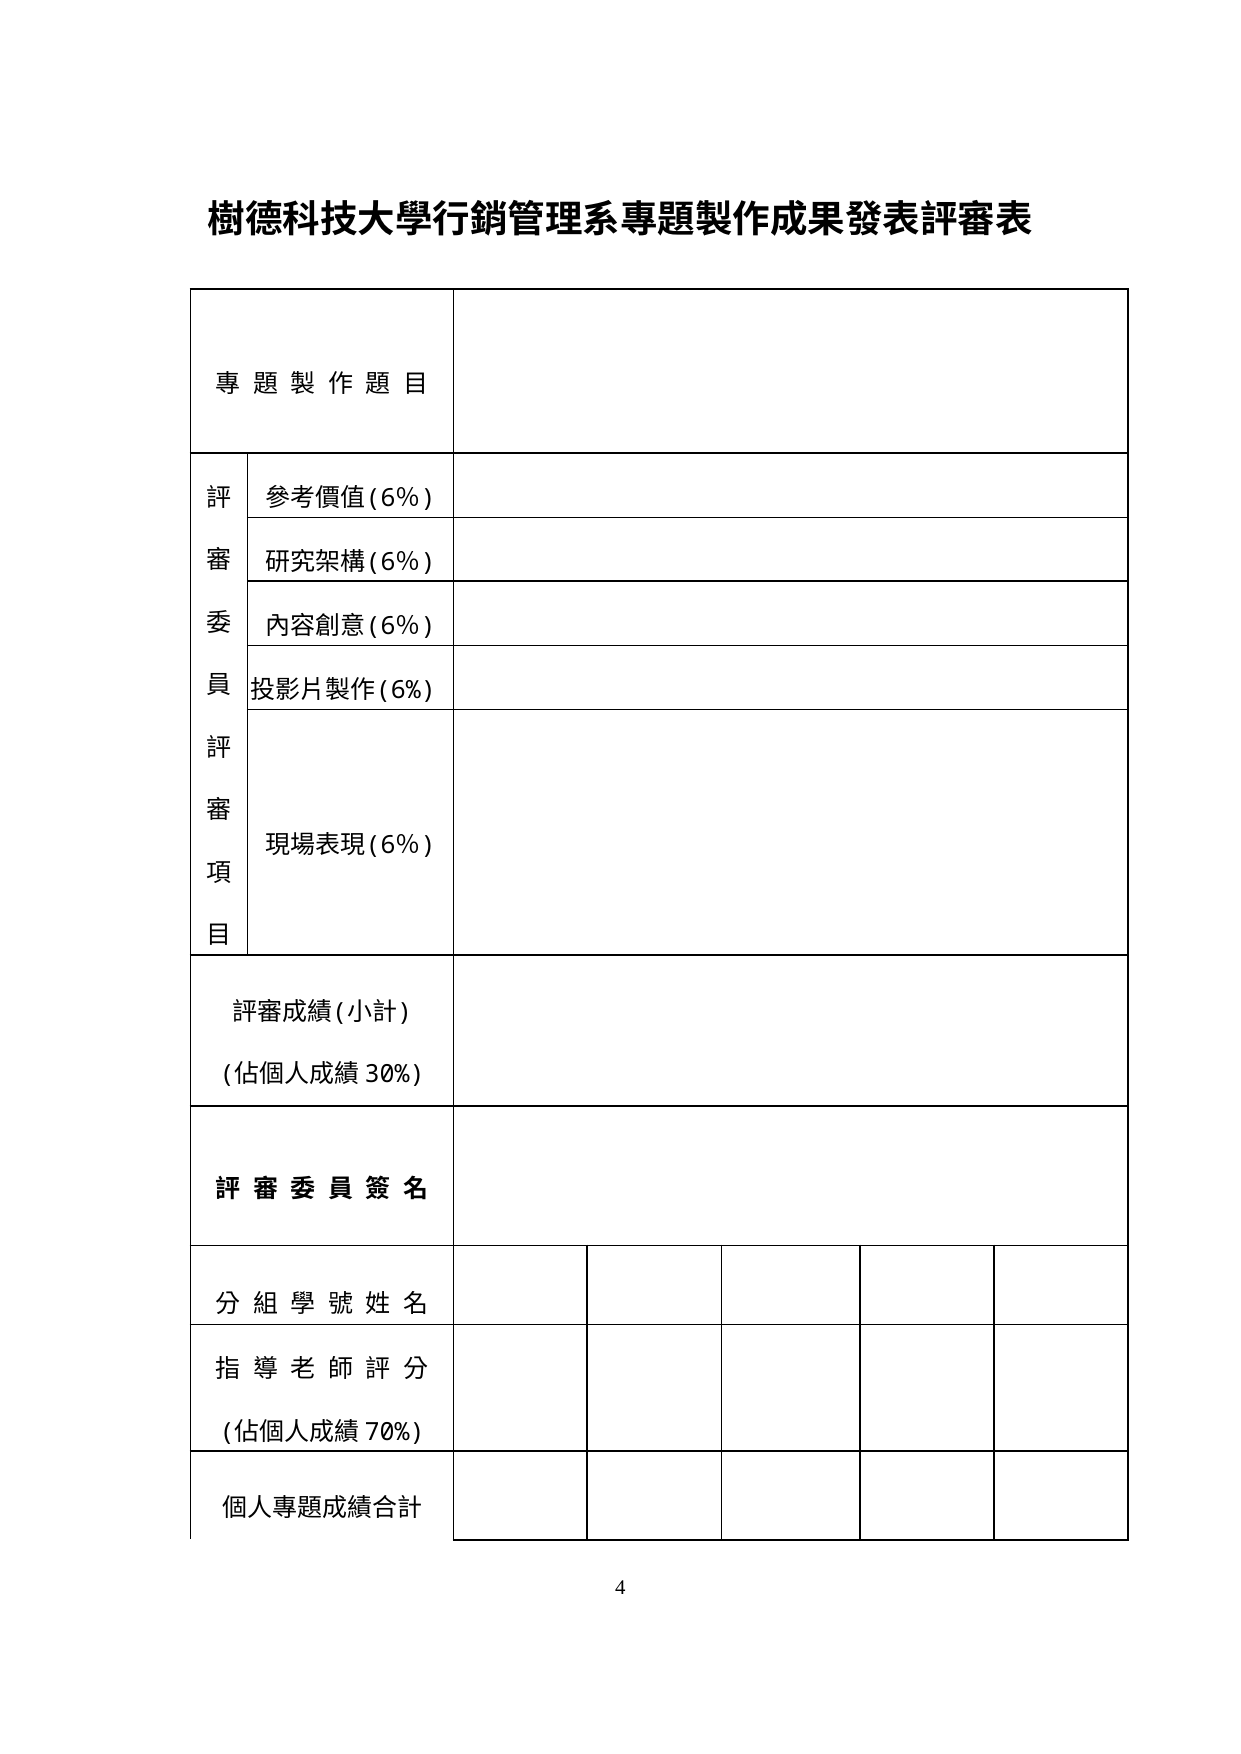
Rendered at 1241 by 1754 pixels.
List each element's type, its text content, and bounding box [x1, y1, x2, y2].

table_cell [454, 1107, 1127, 1244]
table_cell [722, 1246, 859, 1323]
table_cell [454, 710, 1127, 954]
text 樹德科技大學行銷管理系專題製作成果發表評審表 [187, 175, 1053, 237]
table_cell 指 導 老 師 評 分 (佔個人成績70%) [191, 1325, 453, 1450]
table_cell 評審委員評審項目 [191, 454, 247, 954]
table_header [454, 290, 1127, 452]
table_cell [454, 1325, 586, 1450]
table_cell [861, 1246, 993, 1323]
table_cell [588, 1452, 721, 1539]
table_cell [454, 1246, 586, 1323]
table_cell 評審成績(小計) (佔個人成績30%) [191, 956, 453, 1105]
table_cell [588, 1325, 721, 1450]
table_cell [722, 1452, 859, 1539]
table_cell [995, 1246, 1127, 1323]
table_header 專 題 製 作 題 目 [191, 290, 453, 452]
table_cell [588, 1246, 721, 1323]
table_cell [861, 1325, 993, 1450]
table_cell 研究架構(6％) [248, 518, 453, 580]
table_cell 投影片製作(6%) [248, 646, 453, 708]
table_cell 現場表現(6％) [248, 710, 453, 954]
table_cell [454, 646, 1127, 708]
table_cell 評 審 委 員 簽 名 [191, 1107, 453, 1244]
table_cell [995, 1325, 1127, 1450]
table_cell [722, 1325, 859, 1450]
table_cell [861, 1452, 993, 1539]
table_cell [454, 454, 1127, 516]
table_cell [454, 1452, 586, 1539]
table_cell 內容創意(6％) [248, 582, 453, 644]
table_cell [454, 582, 1127, 644]
table_cell [454, 518, 1127, 580]
table_cell 參考價值(6％) [248, 454, 453, 516]
table_cell 個人專題成績合計 [191, 1452, 453, 1539]
table_cell [995, 1452, 1127, 1539]
table_cell [454, 956, 1127, 1105]
table_cell 分 組 學 號 姓 名 [191, 1246, 453, 1323]
